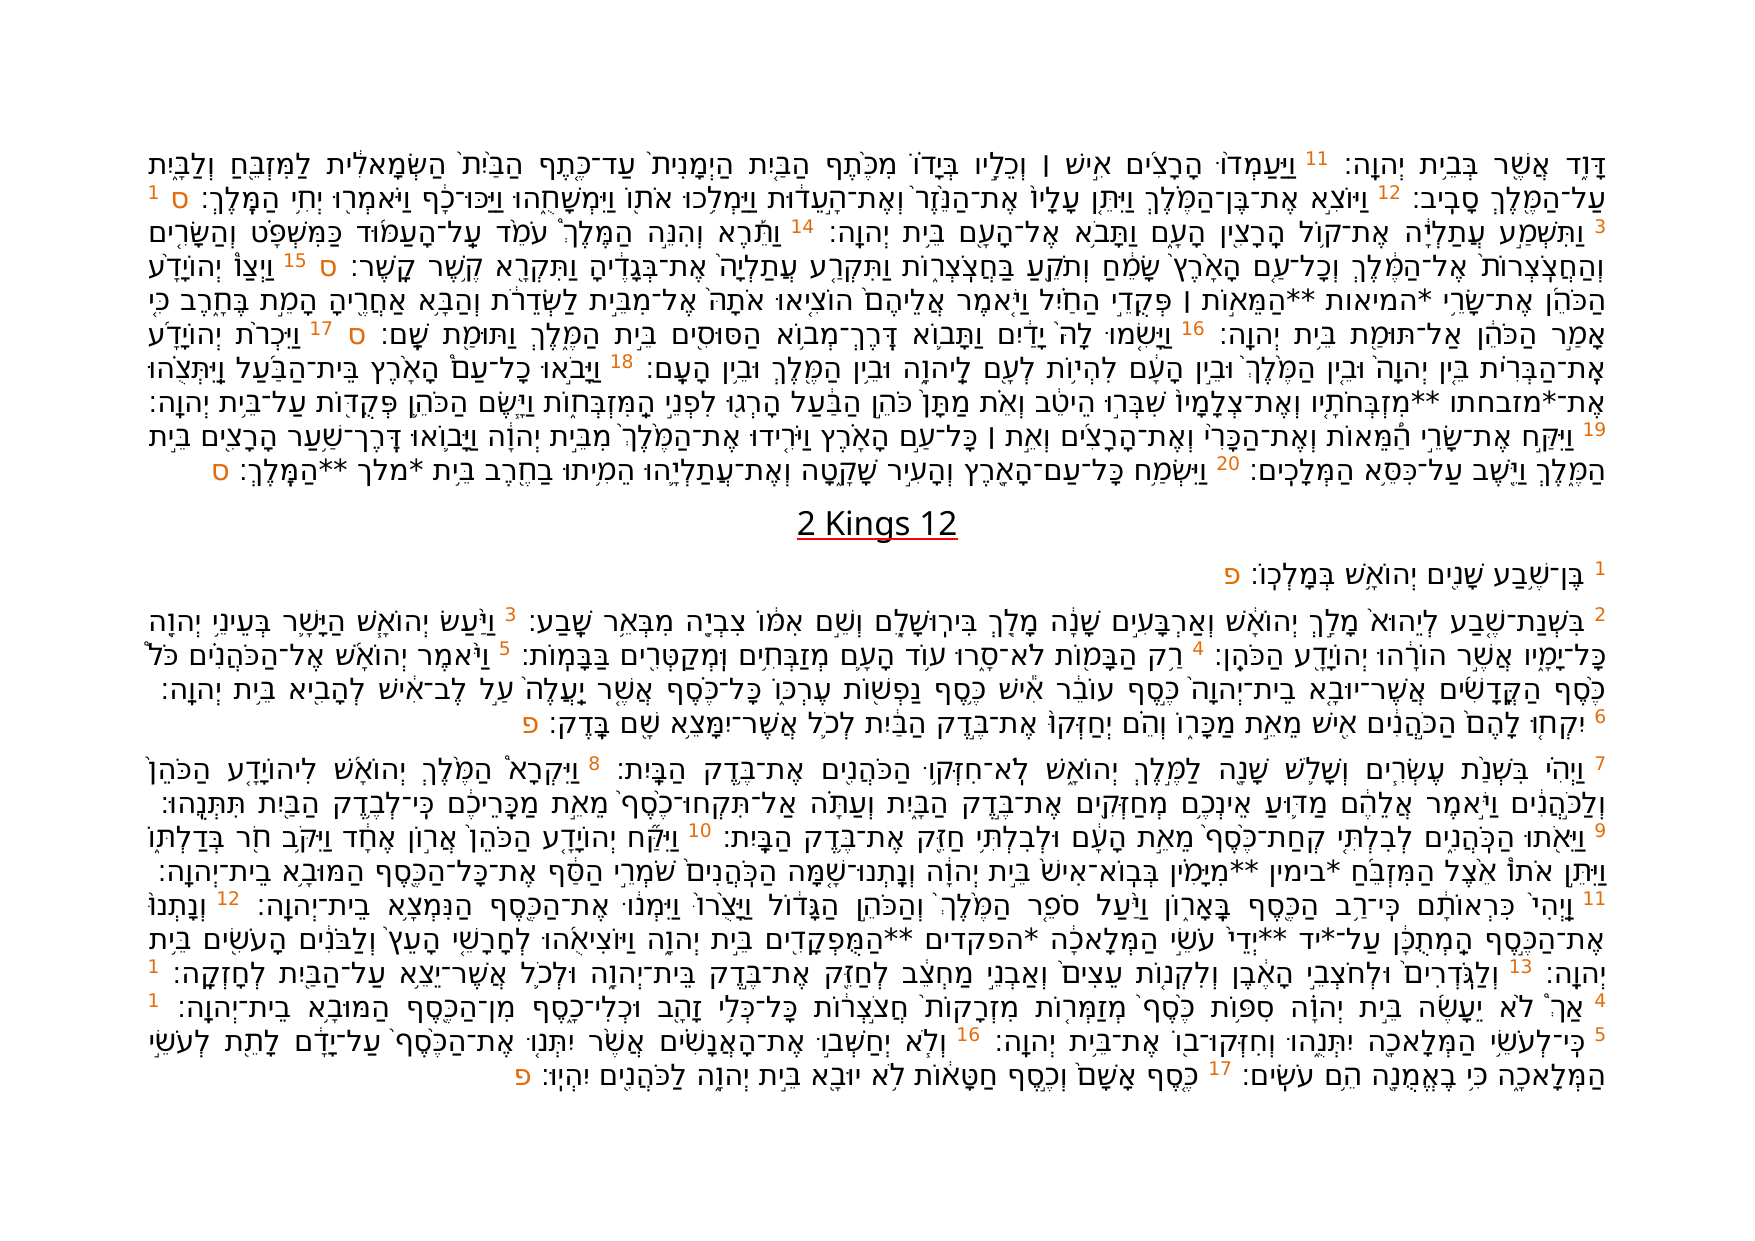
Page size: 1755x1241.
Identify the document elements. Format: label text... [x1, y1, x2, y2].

text 7 וַיְהִ֗י בִּשְׁנַ֨ת עֶשְׂרִ֧ים וְשָׁלֹ֛שׁ שָׁנָ֖ה לַמֶּ֣לֶךְ יְהוֹאָ֑שׁ לֹֽא־חִזְּק֥וּ הַכֹּהֲנִ֖ים אֶת־בֶּ֥דֶק הַבָּֽיִת׃ ‬‬‬8 וַיִּקְרָא֩ הַמֶּ֨לֶךְ יְהוֹאָ֜שׁ לִיהוֹיָדָ֤ע הַכֹּהֵן֙ וְלַכֹּ֣הֲנִ֔ים וַיֹּ֣אמֶר אֲלֵהֶ֔ם מַדּ֛וּעַ אֵינְכֶ֥ם מְחַזְּקִ֖ים אֶת־בֶּ֣דֶק הַבָּ֑יִת וְעַתָּ֗ה אַל־תִּקְחוּ־כֶ֙סֶף֙ מֵאֵ֣ת מַכָּֽרֵיכֶ֔ם כִּֽי־לְבֶ֥דֶק הַבַּ֖יִת תִּתְּנֻֽהוּ׃ ‬‬‬9 וַיֵּאֹ֖תוּ הַכֹּֽהֲנִ֑ים לְבִלְתִּ֤י קְחַת־כֶּ֙סֶף֙ מֵאֵ֣ת הָעָ֔ם וּלְבִלְתִּ֥י חַזֵּ֖ק אֶת־בֶּ֥דֶק הַבָּֽיִת׃ ‬‬‬10 וַיִּקַּ֞ח יְהוֹיָדָ֤ע הַכֹּהֵן֙ אֲר֣וֹן אֶחָ֔ד וַיִּקֹּ֥ב חֹ֖ר בְּדַלְתּ֑וֹ וַיִּתֵּ֣ן אֹתוֹ֩ אֵ֨צֶל הַמִּזְבֵּ֜חַ *בימין **מִיָּמִ֗ין בְּבֽוֹא־אִישׁ֙ בֵּ֣ית יְהוָ֔ה וְנָֽתְנוּ־שָׁ֤מָּה הַכֹּֽהֲנִים֙ שֹׁמְרֵ֣י הַסַּ֔ף אֶת־כָּל־הַכֶּ֖סֶף הַמּוּבָ֥א בֵית־יְהוָֽה׃ ‬‬‬11 וַֽיְהִי֙ כִּרְאוֹתָ֔ם כִּֽי־רַ֥ב הַכֶּ֖סֶף בָּֽאָר֑וֹן וַיַּ֨עַל סֹפֵ֤ר הַמֶּ֙לֶךְ֙ וְהַכֹּהֵ֣ן הַגָּד֔וֹל וַיָּצֻ֙רוּ֙ וַיִּמְנ֔וּ אֶת־הַכֶּ֖סֶף הַנִּמְצָ֥א בֵית־יְהוָֽה׃ ‬‬‬12 וְנָתְנוּ֙ אֶת־הַכֶּ֣סֶף הַֽמְתֻכָּ֔ן עַל־*יד **יְדֵי֙ עֹשֵׂ֣י הַמְּלָאכָ֔ה *הפקדים **הַמֻּפְקָדִ֖ים בֵּ֣ית יְהוָ֑ה וַיּוֹצִיאֻ֜הוּ לְחָרָשֵׁ֤י הָעֵץ֙ וְלַבֹּנִ֔ים הָעֹשִׂ֖ים בֵּ֥ית יְהוָֽה׃ ‬‬‬13 וְלַגֹּֽדְרִים֙ וּלְחֹצְבֵ֣י הָאֶ֔בֶן וְלִקְנ֤וֹת עֵצִים֙ וְאַבְנֵ֣י מַחְצֵ֔ב לְחַזֵּ֖ק אֶת־בֶּ֣דֶק בֵּית־יְהוָ֑ה וּלְכֹ֛ל אֲשֶׁר־יֵצֵ֥א עַל־הַבַּ֖יִת לְחָזְקָֽה׃ ‬‬‬14 אַךְ֩ לֹ֨א יֵעָשֶׂ֜ה בֵּ֣ית יְהוָ֗ה סִפּ֥וֹת כֶּ֙סֶף֙ מְזַמְּר֤וֹת מִזְרָקוֹת֙ חֲצֹ֣צְר֔וֹת כָּל־כְּלִ֥י זָהָ֖ב וּכְלִי־כָ֑סֶף מִן־הַכֶּ֖סֶף הַמּוּבָ֥א בֵית־יְהוָֽה׃ ‬‬‬15 כִּֽי־לְעֹשֵׂ֥י הַמְּלָאכָ֖ה יִתְּנֻ֑הוּ וְחִזְּקוּ־ב֖וֹ אֶת־בֵּ֥ית יְהוָֽה׃ ‬‬‬16 וְלֹ֧א יְחַשְּׁב֣וּ אֶת־הָאֲנָשִׁ֗ים אֲשֶׁ֨ר יִתְּנ֤וּ אֶת־הַכֶּ֙סֶף֙ עַל־יָדָ֔ם לָתֵ֖ת לְעֹשֵׂ֣י הַמְּלָאכָ֑ה כִּ֥י בֶאֱמֻנָ֖ה הֵ֥ם עֹשִֽׂים׃ ‬‬‬17 כֶּ֤סֶף אָשָׁם֙ וְכֶ֣סֶף חַטָּא֔וֹת לֹ֥א יוּבָ֖א בֵּ֣ית יְהוָ֑ה לַכֹּהֲנִ֖ים יִהְיֽוּ׃ פ ‬‬‬‬‬‬‬‬‬‬‬‬‬‬ [148, 752, 1606, 1092]
text 1 בֶּן־שֶׁ֥בַע שָׁנִ֖ים יְהוֹאָ֥שׁ בְּמָלְכֽוֹ׃ פ [148, 558, 1606, 592]
text 2 Kings 12‬‬ [148, 500, 1606, 545]
text 2 בִּשְׁנַת־שֶׁ֤בַע לְיֵהוּא֙ מָלַ֣ךְ יְהוֹאָ֔שׁ וְאַרְבָּעִ֣ים שָׁנָ֔ה מָלַ֖ךְ בִּירֽוּשָׁלָ֑͏ִם וְשֵׁ֣ם אִמּ֔וֹ צִבְיָ֖ה מִבְּאֵ֥ר שָֽׁבַע׃ ‬‬‬3 וַיַּ֨עַשׂ יְהוֹאָ֧שׁ הַיָּשָׁ֛ר בְּעֵינֵ֥י יְהוָ֖ה כָּל־יָמָ֑יו אֲשֶׁ֣ר הוֹרָ֔הוּ יְהוֹיָדָ֖ע הַכֹּהֵֽן׃ ‬‬‬4 רַ֥ק הַבָּמ֖וֹת לֹא־סָ֑רוּ ע֥וֹד הָעָ֛ם מְזַבְּחִ֥ים וּֽמְקַטְּרִ֖ים בַּבָּמֽוֹת׃ ‬‬‬5 וַיֹּ֨אמֶר יְהוֹאָ֜שׁ אֶל־הַכֹּהֲנִ֗ים כֹּל֩ כֶּ֨סֶף הַקֳּדָשִׁ֜ים אֲשֶׁר־יוּבָ֤א בֵית־יְהוָה֙ כֶּ֣סֶף עוֹבֵ֔ר אִ֕ישׁ כֶּ֥סֶף נַפְשׁ֖וֹת עֶרְכּ֑וֹ כָּל־כֶּ֗סֶף אֲשֶׁ֤ר יַֽעֲלֶה֙ עַ֣ל לֶב־אִ֔ישׁ לְהָבִ֖יא בֵּ֥ית יְהוָֽה׃ ‬‬‬6 יִקְח֤וּ לָהֶם֙ הַכֹּ֣הֲנִ֔ים אִ֖ישׁ מֵאֵ֣ת מַכָּר֑וֹ וְהֵ֗ם יְחַזְּקוּ֙ אֶת־בֶּ֣דֶק הַבַּ֔יִת לְכֹ֛ל אֲשֶׁר־יִמָּצֵ֥א שָׁ֖ם בָּֽדֶק׃ פ ‬‬‬‬‬‬‬‬ [148, 604, 1606, 740]
text 4 וּבַשָּׁנָ֣ה הַ֠שְּׁבִיעִית שָׁלַ֨ח יְהוֹיָדָ֜ע וַיִּקַּ֣ח ׀ אֶת־שָׂרֵ֣י *המאיות **הַמֵּא֗וֹת לַכָּרִי֙ וְלָ֣רָצִ֔ים וַיָּבֵ֥א אֹתָ֛ם אֵלָ֖יו בֵּ֣ית יְהוָ֑ה וַיִּכְרֹת֩ לָהֶ֨ם בְּרִ֜ית וַיַּשְׁבַּ֤ע אֹתָם֙ בְּבֵ֣ית יְהוָ֔ה וַיַּ֥רְא אֹתָ֖ם אֶת־בֶּן־הַמֶּֽלֶךְ׃ ‬‬‬5 וַיְצַוֵּ֣ם לֵאמֹ֔ר זֶ֥ה הַדָּבָ֖ר אֲשֶׁ֣ר תַּעֲשׂ֑וּן הַשְּׁלִשִׁ֤ית מִכֶּם֙ בָּאֵ֣י הַשַּׁבָּ֔ת וְשֹׁ֣מְרֵ֔י מִשְׁמֶ֖רֶת בֵּ֥ית הַמֶּֽלֶךְ׃ ‬‬‬6 וְהַשְּׁלִשִׁית֙ בְּשַׁ֣עַר ס֔וּר וְהַשְּׁלִשִׁ֥ית בַּשַּׁ֖עַר אַחַ֣ר הָרָצִ֑ים וּשְׁמַרְתֶּ֛ם אֶת־מִשְׁמֶ֥רֶת הַבַּ֖יִת מַסָּֽח׃ ‬‬‬7 וּשְׁתֵּ֤י הַיָּדוֹת֙ בָּכֶ֔ם כֹּ֖ל יֹצְאֵ֣י הַשַּׁבָּ֑ת וְשָֽׁמְר֛וּ אֶת־מִשְׁמֶ֥רֶת בֵּית־יְהוָ֖ה אֶל־הַמֶּֽלֶךְ׃ ‬‬‬8 וְהִקַּפְתֶּ֨ם עַל־הַמֶּ֜לֶךְ סָבִ֗יב אִ֚ישׁ וְכֵלָ֣יו בְּיָד֔וֹ וְהַבָּ֥א אֶל־הַשְּׂדֵר֖וֹת יוּמָ֑ת וִהְי֥וּ אֶת־הַמֶּ֖לֶךְ בְּצֵאת֥וֹ וּבְבֹאֽוֹ׃ ‬‬‬9 וַֽיַּעֲשׂ֞וּ שָׂרֵ֣י *המאיות **הַמֵּא֗וֹת כְּכֹ֣ל אֲשֶׁר־צִוָּה֮ יְהוֹיָדָ֣ע הַכֹּהֵן֒ וַיִּקְחוּ֙ אִ֣ישׁ אֶת־אֲנָשָׁ֔יו בָּאֵ֣י הַשַּׁבָּ֔ת עִ֖ם יֹצְאֵ֣י הַשַּׁבָּ֑ת וַיָּבֹ֖אוּ אֶל־יְהוֹיָדָ֥ע הַכֹּהֵֽן׃ ‬‬‬10 וַיִּתֵּ֨ן הַכֹּהֵ֜ן לְשָׂרֵ֣י *המאיות **הַמֵּא֗וֹת אֶֽת־הַחֲנִית֙ וְאֶת־הַשְּׁלָטִ֔ים אֲשֶׁ֖ר לַמֶּ֣לֶךְ דָּוִ֑ד אֲשֶׁ֖ר בְּבֵ֥ית יְהוָֽה׃ ‬‬‬11 וַיַּעַמְד֨וּ הָרָצִ֜ים אִ֣ישׁ ׀ וְכֵלָ֣יו בְּיָד֗וֹ מִכֶּ֨תֶף הַבַּ֤יִת הַיְמָנִית֙ עַד־כֶּ֤תֶף הַבַּ֙יִת֙ הַשְּׂמָאלִ֔ית לַמִּזְבֵּ֖חַ וְלַבָּ֑יִת עַל־הַמֶּ֖לֶךְ סָבִֽיב׃ ‬‬‬12 וַיּוֹצִ֣א אֶת־בֶּן־הַמֶּ֗לֶךְ וַיִּתֵּ֤ן עָלָיו֙ אֶת־הַנֵּ֙זֶר֙ וְאֶת־הָ֣עֵד֔וּת וַיַּמְלִ֥כוּ אֹת֖וֹ וַיִּמְשָׁחֻ֑הוּ וַיַּכּוּ־כָ֔ף וַיֹּאמְר֖וּ יְחִ֥י הַמֶּֽלֶךְ׃ ס ‬‬‬13 וַתִּשְׁמַ֣ע עֲתַלְיָ֔ה אֶת־ק֥וֹל הָֽרָצִ֖ין הָעָ֑ם וַתָּבֹ֥א אֶל־הָעָ֖ם בֵּ֥ית יְהוָֽה׃ ‬‬‬14 וַתֵּ֡רֶא וְהִנֵּ֣ה הַמֶּלֶךְ֩ עֹמֵ֨ד עַֽל־הָעַמּ֜וּד כַּמִּשְׁפָּ֗ט וְהַשָּׂרִ֤ים וְהַחֲצֹֽצְרוֹת֙ אֶל־הַמֶּ֔לֶךְ וְכָל־עַ֤ם הָאָ֙רֶץ֙ שָׂמֵ֔חַ וְתֹקֵ֖עַ בַּחֲצֹֽצְר֑וֹת וַתִּקְרַ֤ע עֲתַלְיָה֙ אֶת־בְּגָדֶ֔יהָ וַתִּקְרָ֖א קֶ֥שֶׁר קָֽשֶׁר׃ ס ‬‬‬15 וַיְצַו֩ יְהוֹיָדָ֨ע הַכֹּהֵ֜ן אֶת־שָׂרֵ֥י *המיאות **הַמֵּא֣וֹת ׀ פְּקֻדֵ֣י הַחַ֗יִל וַיֹּ֤אמֶר אֲלֵיהֶם֙ הוֹצִ֤יאוּ אֹתָהּ֙ אֶל־מִבֵּ֣ית לַשְּׂדֵרֹ֔ת וְהַבָּ֥א אַחֲרֶ֖יהָ הָמֵ֣ת בֶּחָ֑רֶב כִּ֚י אָמַ֣ר הַכֹּהֵ֔ן אַל־תּוּמַ֖ת בֵּ֥ית יְהוָֽה׃ ‬‬‬16 וַיָּשִׂ֤מוּ לָהּ֙ יָדַ֔יִם וַתָּב֛וֹא דֶּֽרֶךְ־מְב֥וֹא הַסּוּסִ֖ים בֵּ֣ית הַמֶּ֑לֶךְ וַתּוּמַ֖ת שָֽׁם׃ ס ‬‬‬17 וַיִּכְרֹ֨ת יְהוֹיָדָ֜ע אֶֽת־הַבְּרִ֗ית בֵּ֤ין יְהוָה֙ וּבֵ֤ין הַמֶּ֙לֶךְ֙ וּבֵ֣ין הָעָ֔ם לִהְי֥וֹת לְעָ֖ם לַֽיהוָ֑ה וּבֵ֥ין הַמֶּ֖לֶךְ וּבֵ֥ין הָעָֽם׃ ‬‬‬18 וַיָּבֹ֣אוּ כָל־עַם֩ הָאָ֨רֶץ בֵּית־הַבַּ֜עַל וַֽיִּתְּצֻ֗הוּ אֶת־*מזבחתו **מִזְבְּחֹתָ֤יו וְאֶת־צְלָמָיו֙ שִׁבְּר֣וּ הֵיטֵ֔ב וְאֵ֗ת מַתָּן֙ כֹּהֵ֣ן הַבַּ֔עַל הָרְג֖וּ לִפְנֵ֣י הַֽמִּזְבְּח֑וֹת וַיָּ֧שֶׂם הַכֹּהֵ֛ן פְּקֻדּ֖וֹת עַל־בֵּ֥ית יְהוָֽה׃ ‬‬‬19 וַיִּקַּ֣ח אֶת־שָׂרֵ֣י הַ֠מֵּאוֹת וְאֶת־הַכָּרִ֨י וְאֶת־הָרָצִ֜ים וְאֵ֣ת ׀ כָּל־עַ֣ם הָאָ֗רֶץ וַיֹּרִ֤ידוּ אֶת־הַמֶּ֙לֶךְ֙ מִבֵּ֣ית יְהוָ֔ה וַיָּב֛וֹאוּ דֶּֽרֶך־שַׁ֥עַר הָרָצִ֖ים בֵּ֣ית הַמֶּ֑לֶךְ וַיֵּ֖שֶׁב עַל־כִּסֵּ֥א הַמְּלָכִֽים׃ ‬‬‬20 וַיִּשְׂמַ֥ח כָּל־עַם־הָאָ֖רֶץ וְהָעִ֣יר שָׁקָ֑טָה וְאֶת־עֲתַלְיָ֛הוּ הֵמִ֥יתוּ בַחֶ֖רֶב בֵּ֥ית *מלך **הַמֶּֽלֶךְ׃ ס ‬‬‬‬‬‬‬‬‬‬‬‬‬‬‬‬‬‬‬‬ [148, 148, 1606, 487]
